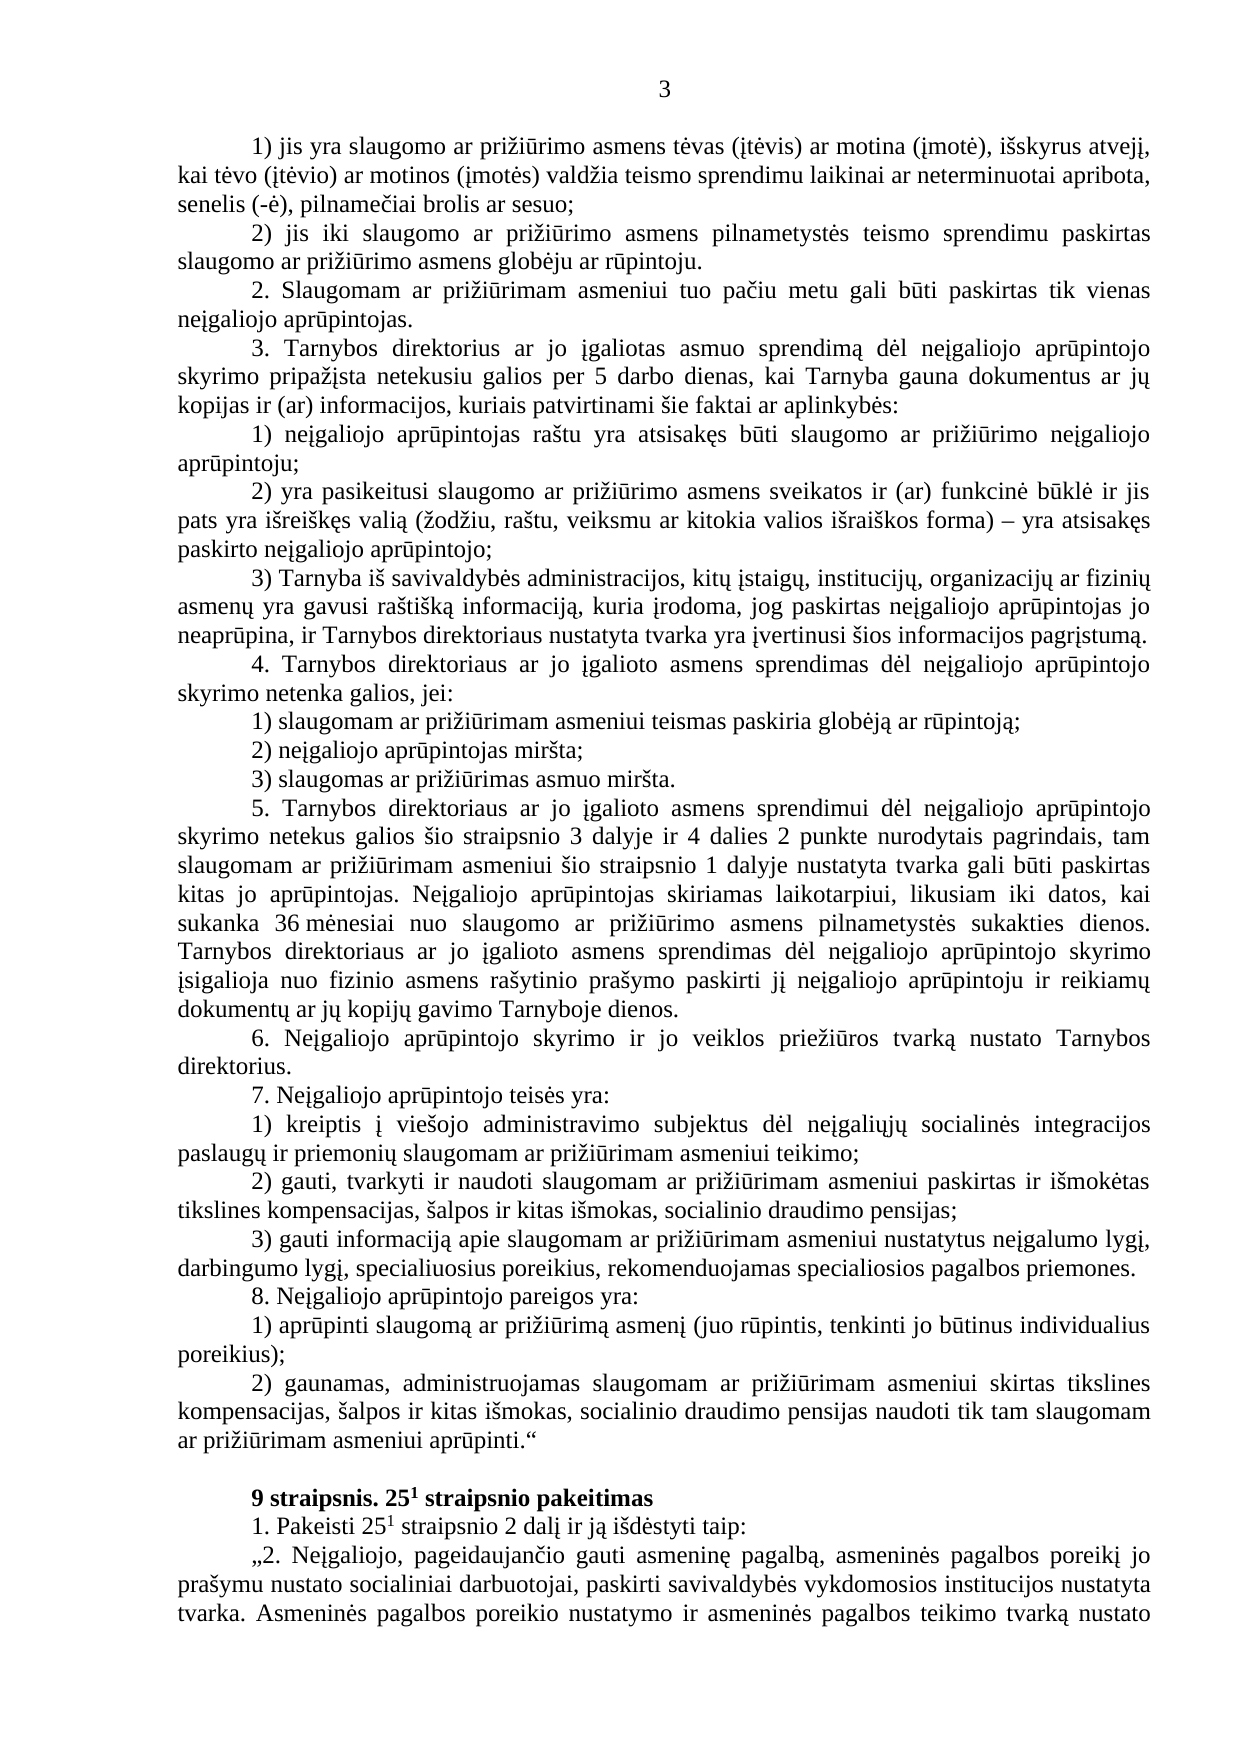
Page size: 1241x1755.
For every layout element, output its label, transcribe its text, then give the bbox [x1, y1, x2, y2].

text 2) jis iki slaugomo ar prižiūrimo asmens pilnametystės teismo sprendimu paskirtas slaugomo ar prižiūrimo asmens globėju ar rūpintoju. [177, 218, 1152, 275]
text 2) gauti, tvarkyti ir naudoti slaugomam ar prižiūrimam asmeniui paskirtas ir išmokėtas tikslines kompensacijas, šalpos ir kitas išmokas, socialinio draudimo pensijas; [177, 1166, 1152, 1224]
text 1) slaugomam ar prižiūrimam asmeniui teismas paskiria globėją ar rūpintoją; [177, 706, 1152, 735]
text „2. Neįgaliojo, pageidaujančio gauti asmeninę pagalbą, asmeninės pagalbos poreikį jo prašymu nustato socialiniai darbuotojai, paskirti savivaldybės vykdomosios institucijos nustatyta tvarka. Asmeninės pagalbos poreikio nustatymo ir asmeninės pagalbos teikimo tvarką nustato [177, 1540, 1152, 1626]
text 3) gauti informaciją apie slaugomam ar prižiūrimam asmeniui nustatytus neįgalumo lygį, darbingumo lygį, specialiuosius poreikius, rekomenduojamas specialiosios pagalbos priemones. [177, 1224, 1152, 1281]
text 1. Pakeisti 251 straipsnio 2 dalį ir ją išdėstyti taip: [177, 1511, 1152, 1540]
text 2. Slaugomam ar prižiūrimam asmeniui tuo pačiu metu gali būti paskirtas tik vienas neįgaliojo aprūpintojas. [177, 275, 1152, 333]
text 2) gaunamas, administruojamas slaugomam ar prižiūrimam asmeniui skirtas tikslines kompensacijas, šalpos ir kitas išmokas, socialinio draudimo pensijas naudoti tik tam slaugomam ar prižiūrimam asmeniui aprūpinti.“ [177, 1368, 1152, 1454]
text 3) slaugomas ar prižiūrimas asmuo miršta. [177, 764, 1152, 793]
text 8. Neįgaliojo aprūpintojo pareigos yra: [177, 1281, 1152, 1310]
text 6. Neįgaliojo aprūpintojo skyrimo ir jo veiklos priežiūros tvarką nustato Tarnybos direktorius. [177, 1023, 1152, 1080]
text 2) neįgaliojo aprūpintojas miršta; [177, 735, 1152, 764]
text 1) neįgaliojo aprūpintojas raštu yra atsisakęs būti slaugomo ar prižiūrimo neįgaliojo aprūpintoju; [177, 419, 1152, 476]
text 1) kreiptis į viešojo administravimo subjektus dėl neįgaliųjų socialinės integracijos paslaugų ir priemonių slaugomam ar prižiūrimam asmeniui teikimo; [177, 1109, 1152, 1166]
text 3. Tarnybos direktorius ar jo įgaliotas asmuo sprendimą dėl neįgaliojo aprūpintojo skyrimo pripažįsta netekusiu galios per 5 darbo dienas, kai Tarnyba gauna dokumentus ar jų kopijas ir (ar) informacijos, kuriais patvirtinami šie faktai ar aplinkybės: [177, 333, 1152, 419]
text 4. Tarnybos direktoriaus ar jo įgalioto asmens sprendimas dėl neįgaliojo aprūpintojo skyrimo netenka galios, jei: [177, 649, 1152, 706]
text 7. Neįgaliojo aprūpintojo teisės yra: [177, 1080, 1152, 1109]
text 1) aprūpinti slaugomą ar prižiūrimą asmenį (juo rūpintis, tenkinti jo būtinus individualius poreikius); [177, 1310, 1152, 1368]
text 1) jis yra slaugomo ar prižiūrimo asmens tėvas (įtėvis) ar motina (įmotė), išskyrus atvejį, kai tėvo (įtėvio) ar motinos (įmotės) valdžia teismo sprendimu laikinai ar neterminuotai apribota, senelis (-ė), pilnamečiai brolis ar sesuo; [177, 131, 1152, 218]
text 3) Tarnyba iš savivaldybės administracijos, kitų įstaigų, institucijų, organizacijų ar fizinių asmenų yra gavusi raštišką informaciją, kuria įrodoma, jog paskirtas neįgaliojo aprūpintojas jo neaprūpina, ir Tarnybos direktoriaus nustatyta tvarka yra įvertinusi šios informacijos pagrįstumą. [177, 563, 1152, 649]
text 2) yra pasikeitusi slaugomo ar prižiūrimo asmens sveikatos ir (ar) funkcinė būklė ir jis pats yra išreiškęs valią (žodžiu, raštu, veiksmu ar kitokia valios išraiškos forma) – yra atsisakęs paskirto neįgaliojo aprūpintojo; [177, 476, 1152, 563]
text 5. Tarnybos direktoriaus ar jo įgalioto asmens sprendimui dėl neįgaliojo aprūpintojo skyrimo netekus galios šio straipsnio 3 dalyje ir 4 dalies 2 punkte nurodytais pagrindais, tam slaugomam ar prižiūrimam asmeniui šio straipsnio 1 dalyje nustatyta tvarka gali būti paskirtas kitas jo aprūpintojas. Neįgaliojo aprūpintojas skiriamas laikotarpiui, likusiam iki datos, kai sukanka 36 mėnesiai nuo slaugomo ar prižiūrimo asmens pilnametystės sukakties dienos. Tarnybos direktoriaus ar jo įgalioto asmens sprendimas dėl neįgaliojo aprūpintojo skyrimo įsigalioja nuo fizinio asmens rašytinio prašymo paskirti jį neįgaliojo aprūpintoju ir reikiamų dokumentų ar jų kopijų gavimo Tarnyboje dienos. [177, 793, 1152, 1023]
text 9 straipsnis. 251 straipsnio pakeitimas [177, 1483, 1152, 1511]
